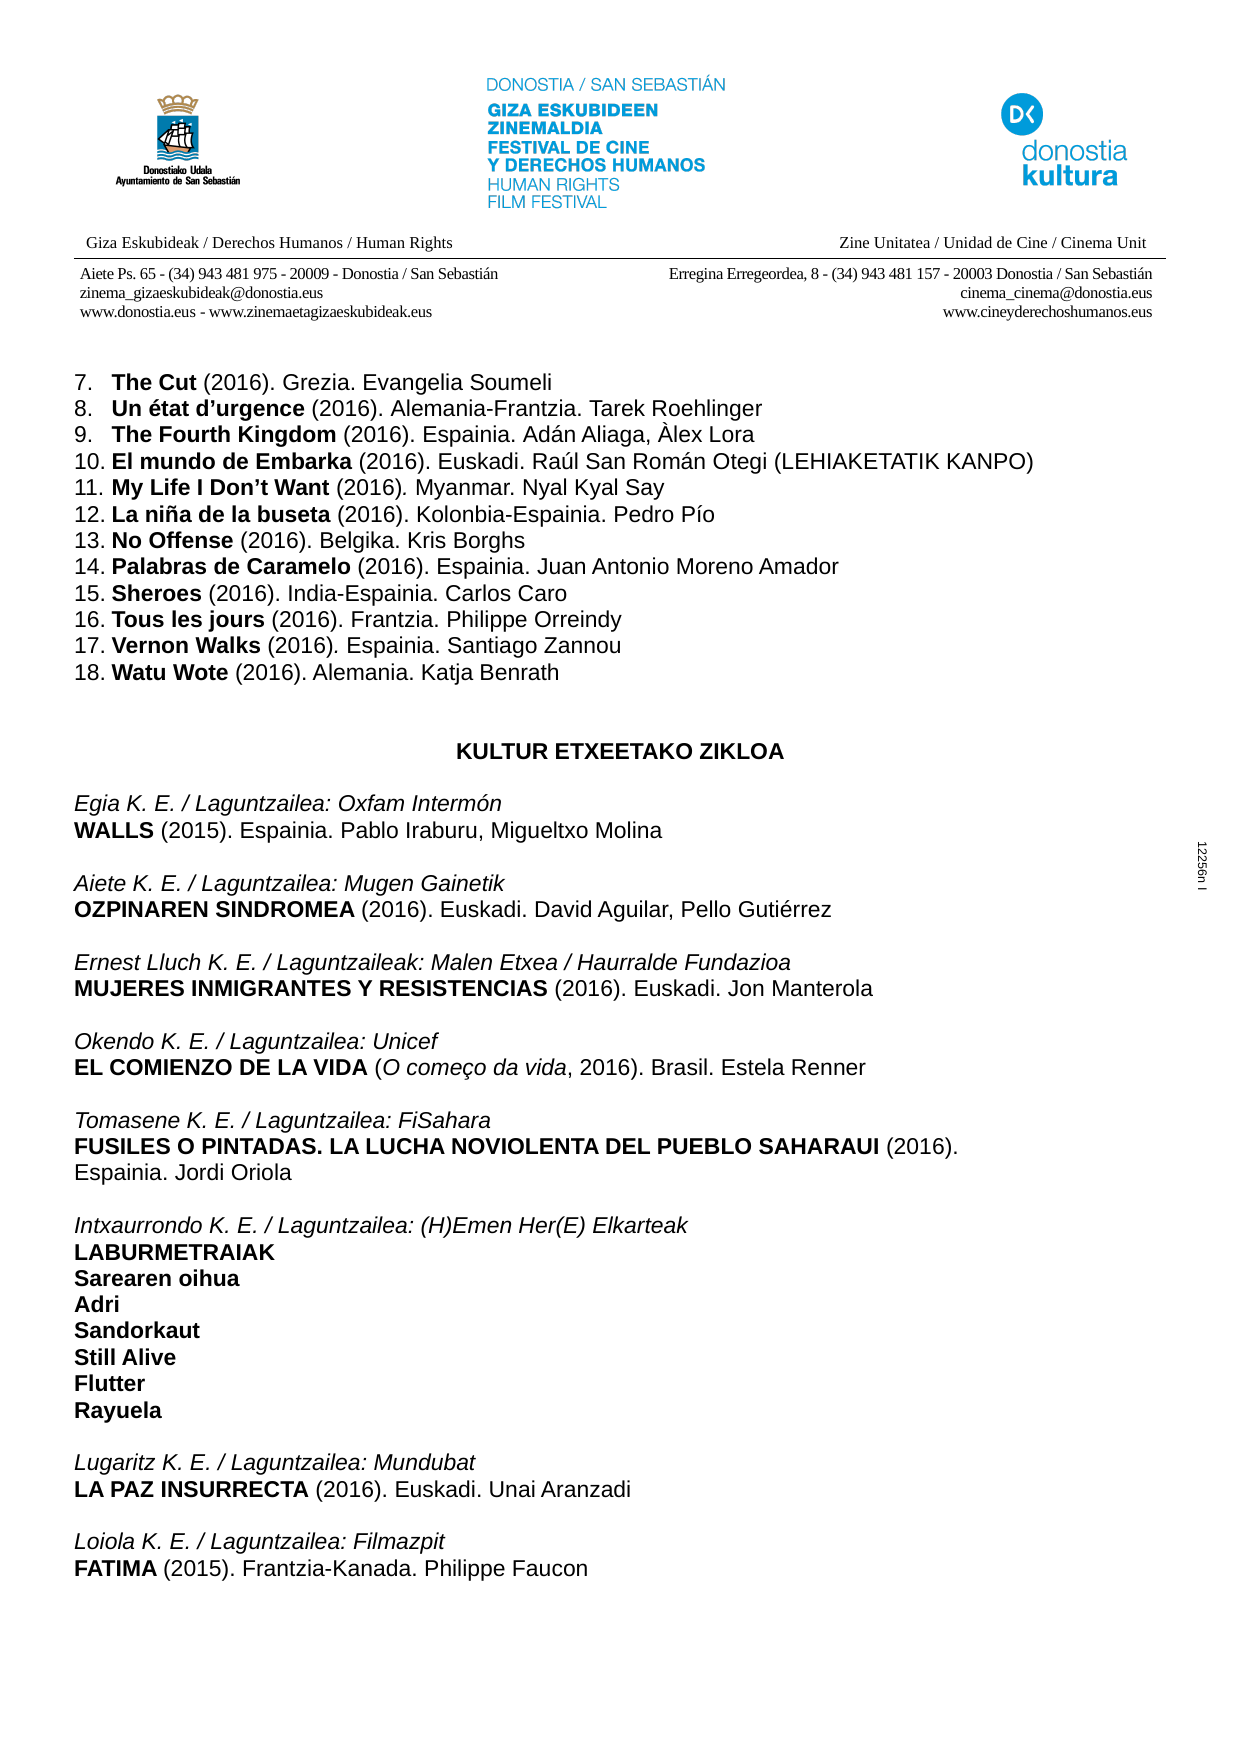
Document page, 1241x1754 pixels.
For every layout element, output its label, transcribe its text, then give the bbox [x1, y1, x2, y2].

text Espainia. Jordi Oriola [74, 1159, 1166, 1186]
text Sandorkaut [74, 1317, 1166, 1344]
text Adri [74, 1291, 1166, 1317]
text Ernest Lluch K. E. / Laguntzaileak: Malen Etxea / Haurralde Fundazioa [74, 948, 1166, 975]
list The Cut (2016). Grezia. Evangelia Soumeli [74, 369, 1166, 395]
text Tomasene K. E. / Laguntzailea: FiSahara [74, 1107, 1166, 1133]
text Sarearen oihua [74, 1265, 1166, 1291]
text LABURMETRAIAK [74, 1238, 1166, 1265]
text MUJERES INMIGRANTES Y RESISTENCIAS (2016). Euskadi. Jon Manterola [74, 975, 1166, 1001]
list Vernon Walks (2016). Espainia. Santiago Zannou [74, 632, 1166, 659]
text FATIMA (2015). Frantzia-Kanada. Philippe Faucon [74, 1555, 1166, 1581]
picture [73, 73, 1143, 215]
list La niña de la buseta (2016). Kolonbia-Espainia. Pedro Pío [74, 501, 1166, 527]
list Tous les jours (2016). Frantzia. Philippe Orreindy [74, 606, 1166, 632]
list My Life I Don’t Want (2016). Myanmar. Nyal Kyal Say [74, 474, 1166, 501]
text WALLS (2015). Espainia. Pablo Iraburu, Migueltxo Molina [74, 817, 1166, 843]
text Aiete K. E. / Laguntzailea: Mugen Gainetik [74, 869, 1166, 896]
text Lugaritz K. E. / Laguntzailea: Mundubat [74, 1449, 1166, 1476]
list Palabras de Caramelo (2016). Espainia. Juan Antonio Moreno Amador [74, 553, 1166, 579]
text KULTUR ETXEETAKO ZIKLOA [74, 738, 1166, 764]
list No Offense (2016). Belgika. Kris Borghs [74, 527, 1166, 553]
list Watu Wote (2016). Alemania. Katja Benrath [74, 659, 1166, 685]
text OZPINAREN SINDROMEA (2016). Euskadi. David Aguilar, Pello Gutiérrez [74, 896, 1166, 922]
list The Fourth Kingdom (2016). Espainia. Adán Aliaga, Àlex Lora [74, 421, 1166, 448]
text LA PAZ INSURRECTA (2016). Euskadi. Unai Aranzadi [74, 1476, 1166, 1502]
text EL COMIENZO DE LA VIDA (O começo da vida, 2016). Brasil. Estela Renner [74, 1054, 1166, 1080]
text FUSILES O PINTADAS. LA LUCHA NOVIOLENTA DEL PUEBLO SAHARAUI (2016). [74, 1133, 1166, 1159]
text Intxaurrondo K. E. / Laguntzailea: (H)Emen Her(E) Elkarteak [74, 1212, 1166, 1238]
text Okendo K. E. / Laguntzailea: Unicef [74, 1028, 1166, 1054]
list El mundo de Embarka (2016). Euskadi. Raúl San Román Otegi (LEHIAKETATIK KANPO) [74, 448, 1166, 474]
text Still Alive [74, 1344, 1166, 1370]
text Rayuela [74, 1397, 1166, 1423]
list Un état d’urgence (2016). Alemania-Frantzia. Tarek Roehlinger [74, 395, 1166, 421]
list Sheroes (2016). India-Espainia. Carlos Caro [74, 579, 1166, 606]
text Egia K. E. / Laguntzailea: Oxfam Intermón [74, 790, 1166, 817]
text Flutter [74, 1370, 1166, 1397]
text Loiola K. E. / Laguntzailea: Filmazpit [74, 1528, 1166, 1555]
